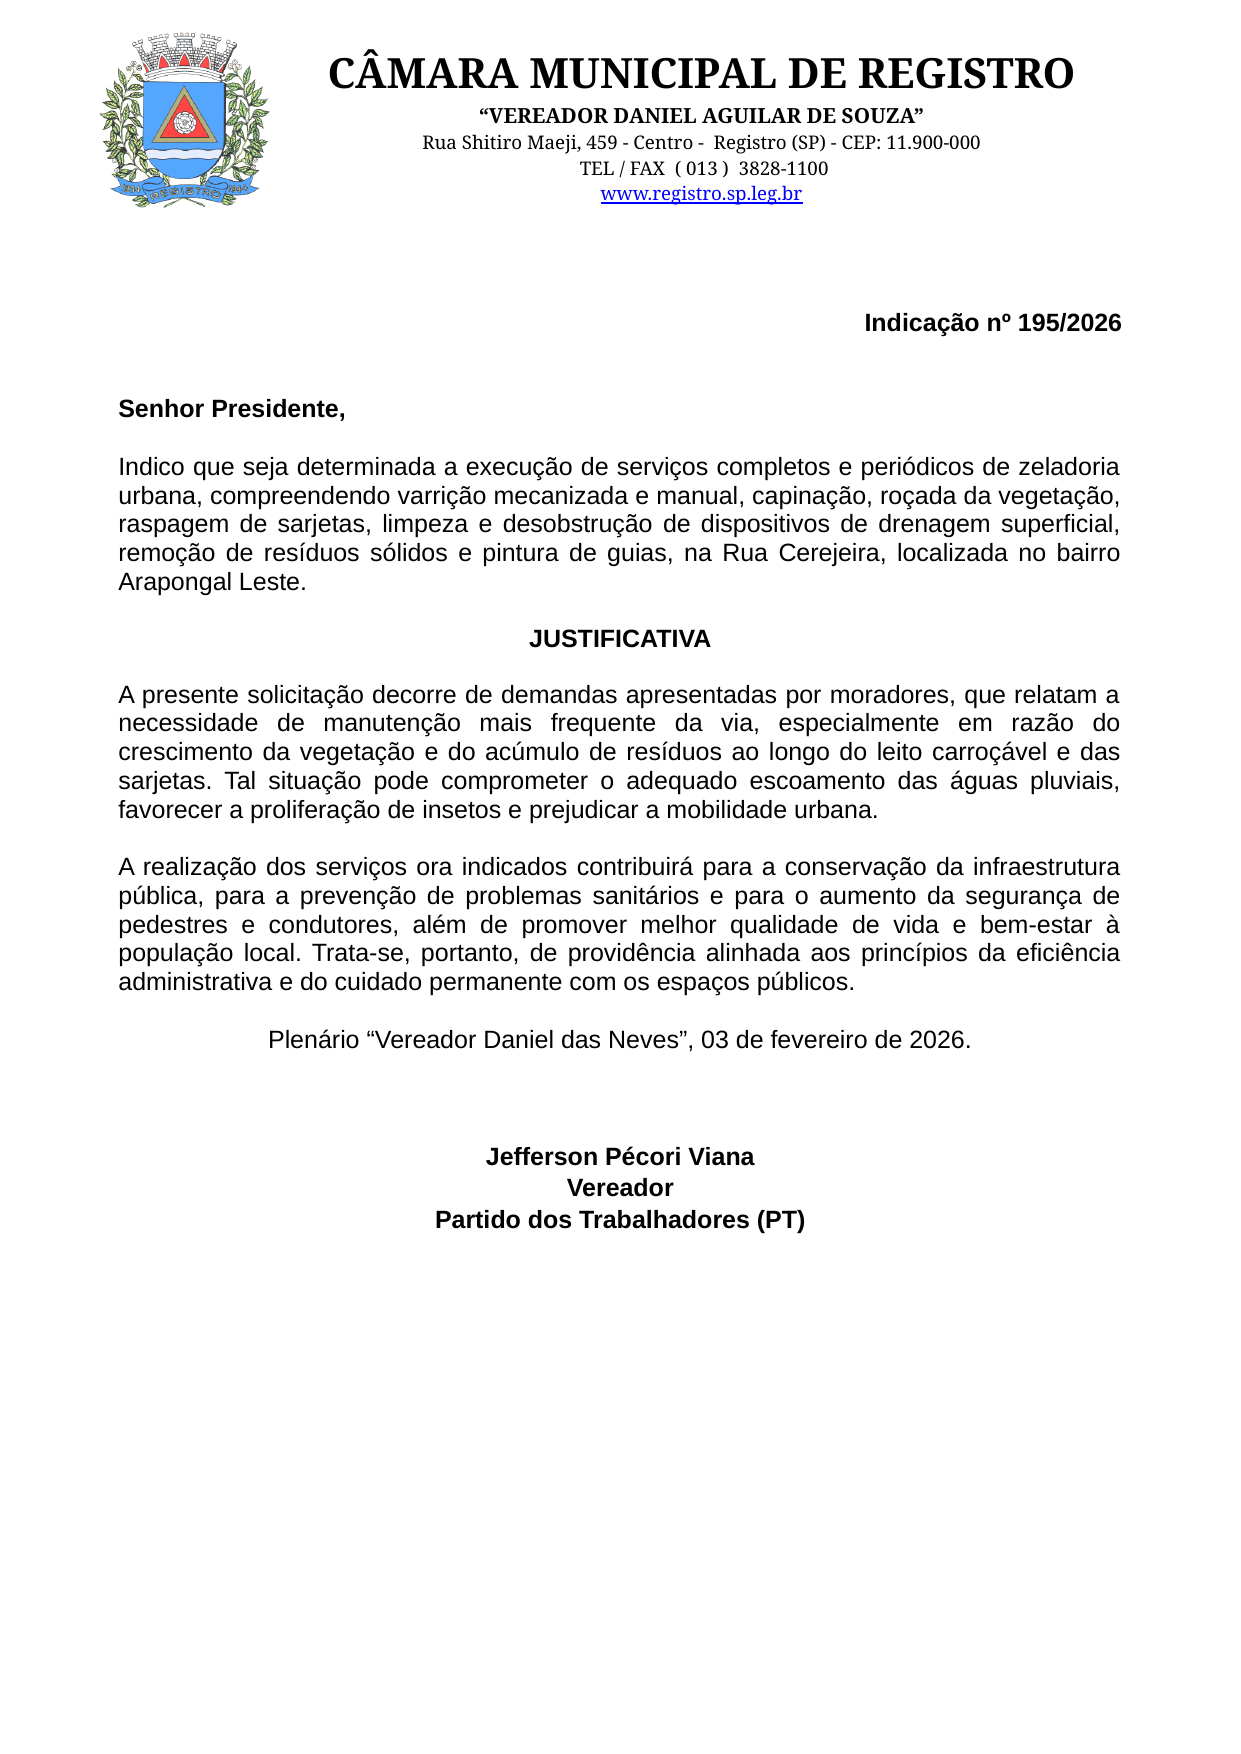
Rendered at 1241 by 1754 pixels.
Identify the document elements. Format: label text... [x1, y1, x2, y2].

text A realização dos serviços ora indicados contribuirá para a conservação da infraestrutura pública, para a prevenção de problemas sanitários e para o aumento da segurança de pedestres e condutores, além de promover melhor qualidade de vida e bem-estar à população local. Trata-se, portanto, de providência alinhada aos princípios da eficiência administrativa e do cuidado permanente com os espaços públicos. [118, 852, 1122, 996]
text Vereador [118, 1171, 1122, 1202]
text Indico que seja determinada a execução de serviços completos e periódicos de zeladoria urbana, compreendendo varrição mecanizada e manual, capinação, roçada da vegetação, raspagem de sarjetas, limpeza e desobstrução de dispositivos de drenagem superficial, remoção de resíduos sólidos e pintura de guias, na Rua Cerejeira, localizada no bairro Arapongal Leste. [118, 452, 1122, 596]
text A presente solicitação decorre de demandas apresentadas por moradores, que relatam a necessidade de manutenção mais frequente da via, especialmente em razão do crescimento da vegetação e do acúmulo de resíduos ao longo do leito carroçável e das sarjetas. Tal situação pode comprometer o adequado escoamento das águas pluviais, favorecer a proliferação de insetos e prejudicar a mobilidade urbana. [118, 679, 1122, 823]
text Indicação nº 195/2026 [118, 308, 1122, 337]
text Senhor Presidente, [118, 394, 1122, 423]
text JUSTIFICATIVA [118, 624, 1122, 653]
text Plenário “Vereador Daniel das Neves”, 03 de fevereiro de 2026. [118, 1024, 1122, 1053]
text Jefferson Pécori Viana [118, 1139, 1122, 1171]
text Partido dos Trabalhadores (PT) [118, 1202, 1122, 1233]
